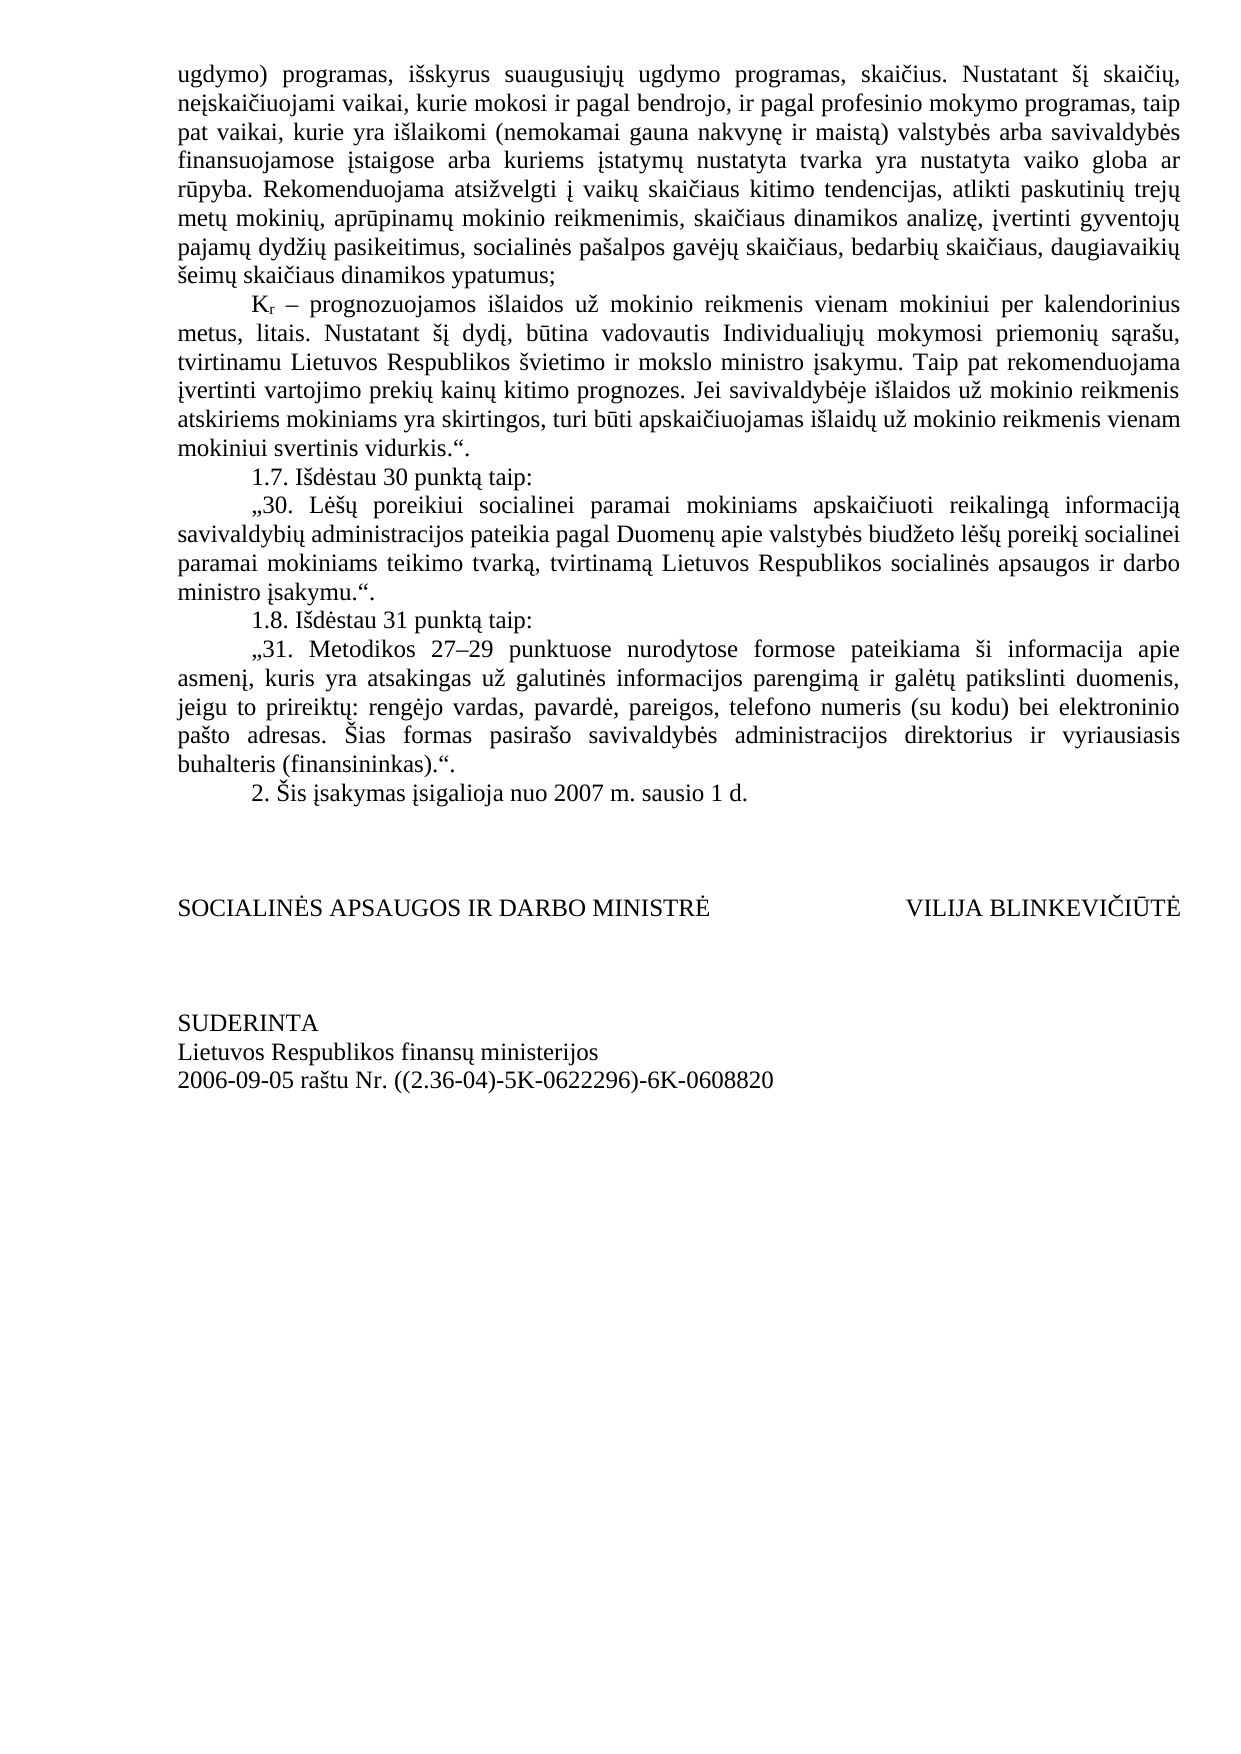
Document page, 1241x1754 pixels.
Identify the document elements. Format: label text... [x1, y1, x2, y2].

text 2006-09-05 raštu Nr. ((2.36-04)-5K-0622296)-6K-0608820 [177, 1065, 1181, 1094]
text Lietuvos Respublikos finansų ministerijos [177, 1037, 1181, 1065]
text Kr – prognozuojamos išlaidos už mokinio reikmenis vienam mokiniui per kalendorinius metus, litais. Nustatant šį dydį, būtina vadovautis Individualiųjų mokymosi priemonių sąrašu, tvirtinamu Lietuvos Respublikos švietimo ir mokslo ministro įsakymu. Taip pat rekomenduojama įvertinti vartojimo prekių kainų kitimo prognozes. Jei savivaldybėje išlaidos už mokinio reikmenis atskiriems mokiniams yra skirtingos, turi būti apskaičiuojamas išlaidų už mokinio reikmenis vienam mokiniui svertinis vidurkis.“. [177, 289, 1181, 462]
text „31. Metodikos 27–29 punktuose nurodytose formose pateikiama ši informacija apie asmenį, kuris yra atsakingas už galutinės informacijos parengimą ir galėtų patikslinti duomenis, jeigu to prireiktų: rengėjo vardas, pavardė, pareigos, telefono numeris (su kodu) bei elektroninio pašto adresas. Šias formas pasirašo savivaldybės administracijos direktorius ir vyriausiasis buhalteris (finansininkas).“. [177, 634, 1181, 778]
text „30. Lėšų poreikiui socialinei paramai mokiniams apskaičiuoti reikalingą informaciją savivaldybių administracijos pateikia pagal Duomenų apie valstybės biudžeto lėšų poreikį socialinei paramai mokiniams teikimo tvarką, tvirtinamą Lietuvos Respublikos socialinės apsaugos ir darbo ministro įsakymu.“. [177, 490, 1181, 605]
text SUDERINTA [177, 1008, 1181, 1037]
text 2. Šis įsakymas įsigalioja nuo 2007 m. sausio 1 d. [177, 778, 1181, 807]
text 1.7. Išdėstau 30 punktą taip: [177, 462, 1181, 490]
text ugdymo) programas, išskyrus suaugusiųjų ugdymo programas, skaičius. Nustatant šį skaičių, neįskaičiuojami vaikai, kurie mokosi ir pagal bendrojo, ir pagal profesinio mokymo programas, taip pat vaikai, kurie yra išlaikomi (nemokamai gauna nakvynę ir maistą) valstybės arba savivaldybės finansuojamose įstaigose arba kuriems įstatymų nustatyta tvarka yra nustatyta vaiko globa ar rūpyba. Rekomenduojama atsižvelgti į vaikų skaičiaus kitimo tendencijas, atlikti paskutinių trejų metų mokinių, aprūpinamų mokinio reikmenimis, skaičiaus dinamikos analizę, įvertinti gyventojų pajamų dydžių pasikeitimus, socialinės pašalpos gavėjų skaičiaus, bedarbių skaičiaus, daugiavaikių šeimų skaičiaus dinamikos ypatumus; [177, 59, 1181, 289]
text SOCIALINĖS APSAUGOS IR DARBO MINISTRĖ VILIJA BLINKEVIČIŪTĖ [177, 893, 1181, 922]
text 1.8. Išdėstau 31 punktą taip: [177, 605, 1181, 634]
